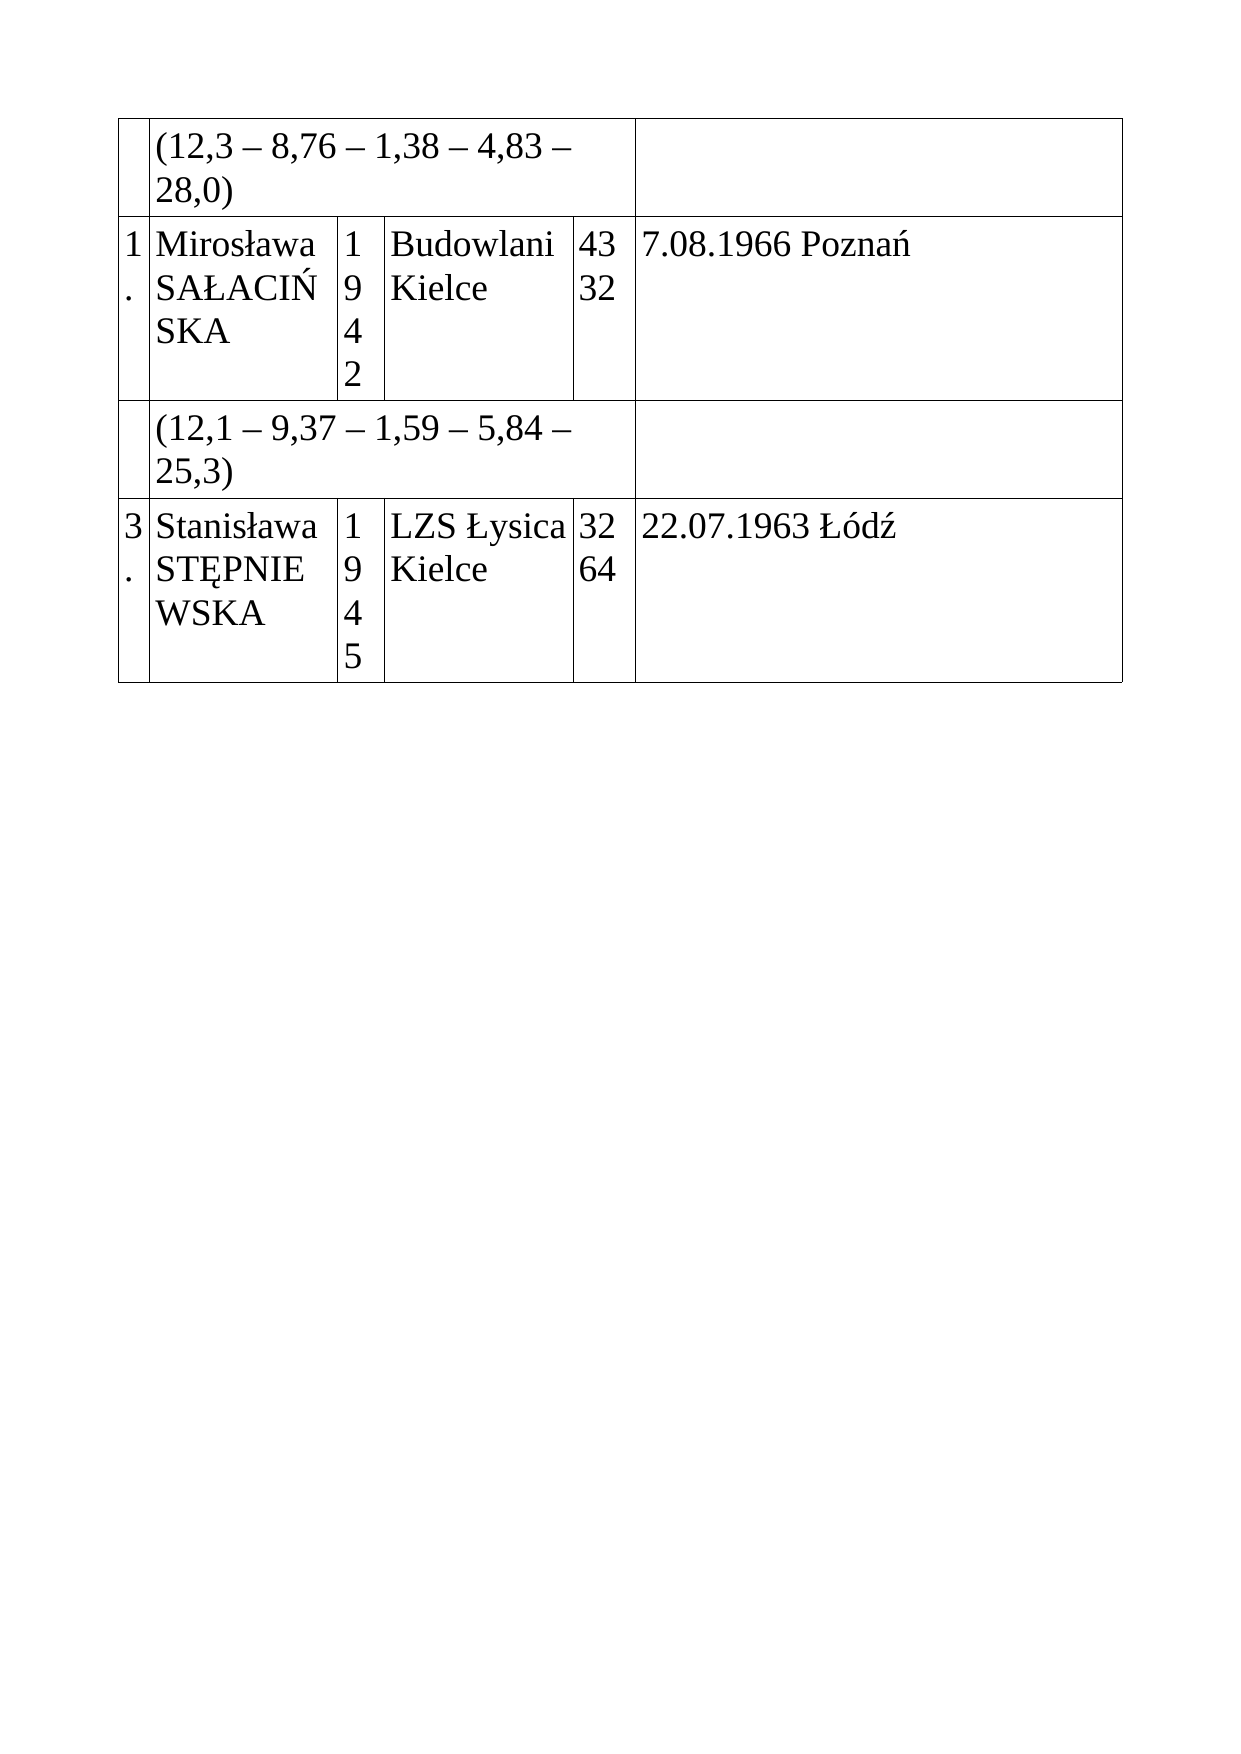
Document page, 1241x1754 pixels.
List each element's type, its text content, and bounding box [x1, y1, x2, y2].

table_cell 3. [119, 499, 149, 682]
table_cell (12,3 – 8,76 – 1,38 – 4,83 – 28,0) [150, 119, 635, 216]
table_cell [636, 119, 1122, 216]
table_cell 1942 [338, 217, 384, 400]
table_cell (12,1 – 9,37 – 1,59 – 5,84 – 25,3) [150, 401, 635, 498]
table_cell 22.07.1963 Łódź [636, 499, 1122, 682]
table_cell [119, 119, 149, 216]
table_cell [119, 401, 149, 498]
table_cell [636, 401, 1122, 498]
table_cell Mirosława SAŁACIŃSKA [150, 217, 337, 400]
table_cell LZS Łysica Kielce [385, 499, 573, 682]
table_cell Stanisława STĘPNIEWSKA [150, 499, 337, 682]
table_cell 7.08.1966 Poznań [636, 217, 1122, 400]
table_cell Budowlani Kielce [385, 217, 573, 400]
table_cell 1945 [338, 499, 384, 682]
table_cell 1. [119, 217, 149, 400]
table_cell 4332 [574, 217, 635, 400]
table_cell 3264 [574, 499, 635, 682]
